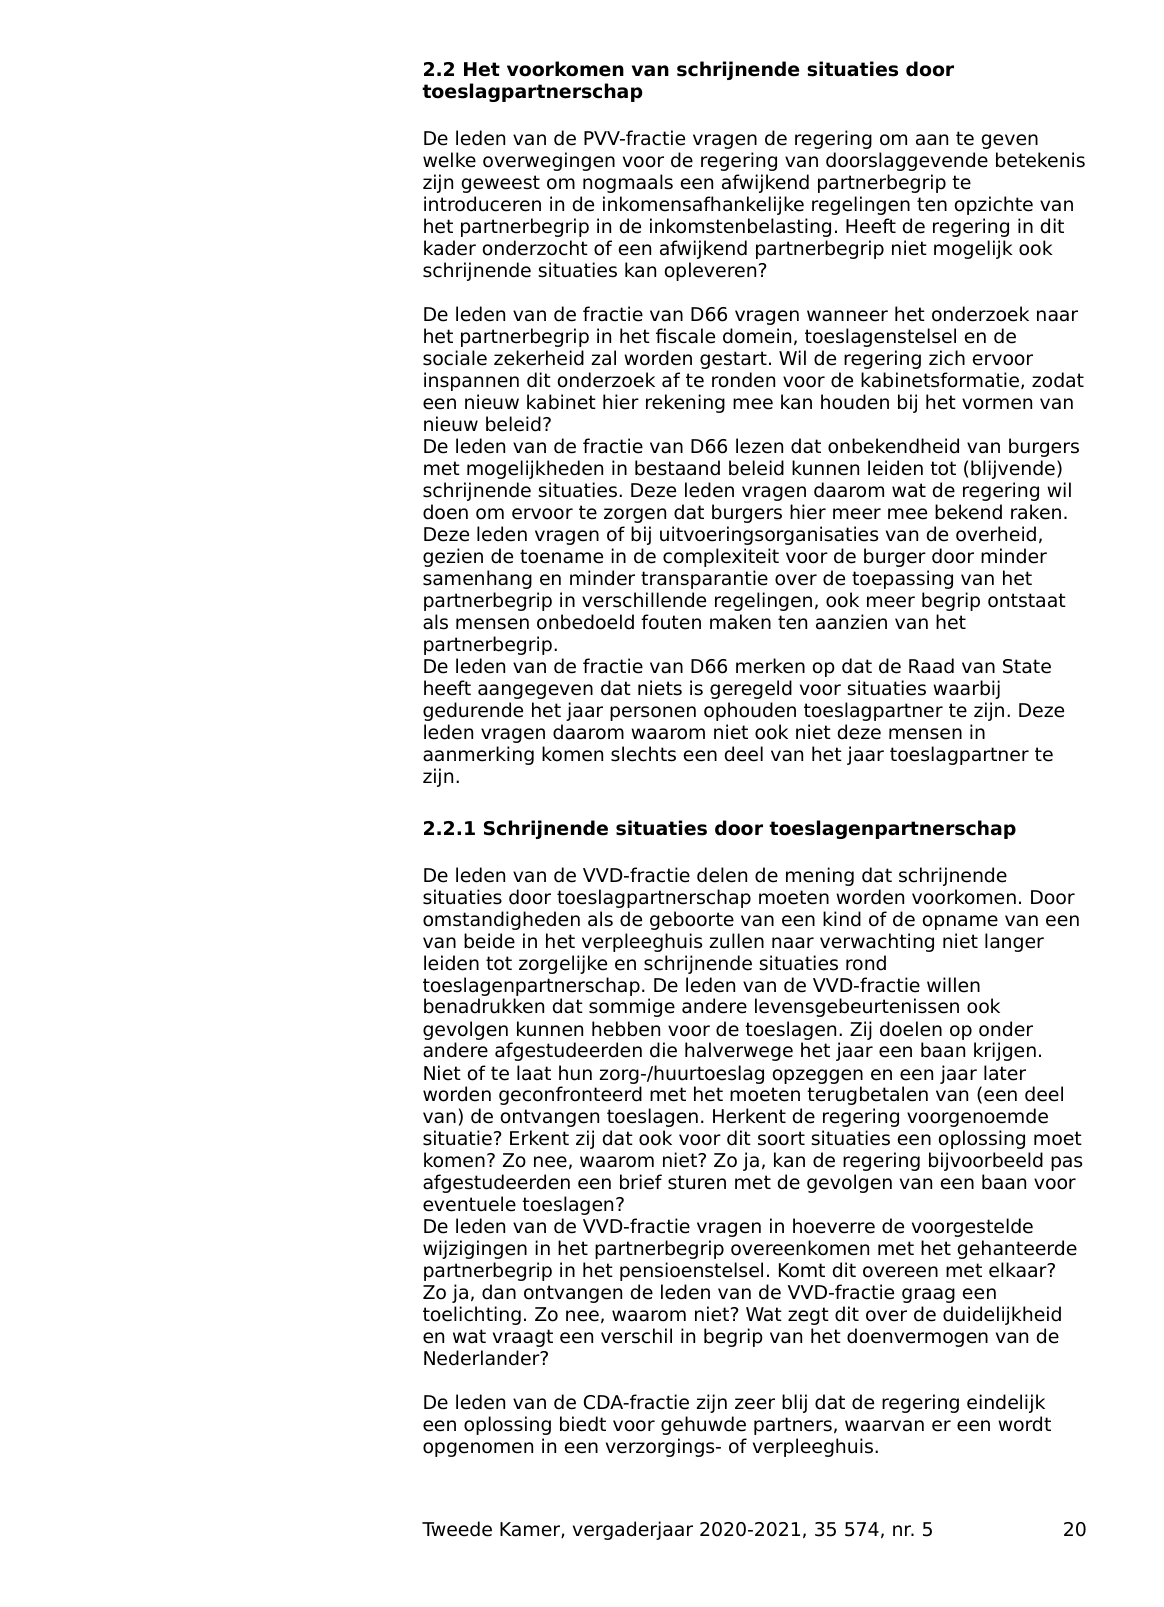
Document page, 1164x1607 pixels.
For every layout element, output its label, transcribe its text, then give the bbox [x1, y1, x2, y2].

text De leden van de CDA-fractie zijn zeer blij dat de regering eindelijk een oplossing biedt voor gehuwde partners, waarvan er een wordt opgenomen in een verzorgings- of verpleeghuis. [422, 1392, 1087, 1458]
subtitle 2.2.1 Schrijnende situaties door toeslagenpartnerschap [422, 818, 1087, 839]
text De leden van de VVD-fractie vragen in hoeverre de voorgestelde wijzigingen in het partnerbegrip overeenkomen met het gehanteerde partnerbegrip in het pensioenstelsel. Komt dit overeen met elkaar? Zo ja, dan ontvangen de leden van de VVD-fractie graag een toelichting. Zo nee, waarom niet? Wat zegt dit over de duidelijkheid en wat vraagt een verschil in begrip van het doenvermogen van de Nederlander? [422, 1216, 1087, 1370]
text De leden van de PVV-fractie vragen de regering om aan te geven welke overwegingen voor de regering van doorslaggevende betekenis zijn geweest om nogmaals een afwijkend partnerbegrip te introduceren in de inkomensafhankelijke regelingen ten opzichte van het partnerbegrip in de inkomstenbelasting. Heeft de regering in dit kader onderzocht of een afwijkend partnerbegrip niet mogelijk ook schrijnende situaties kan opleveren? [422, 128, 1087, 282]
text De leden van de fractie van D66 vragen wanneer het onderzoek naar het partnerbegrip in het fiscale domein, toeslagenstelsel en de sociale zekerheid zal worden gestart. Wil de regering zich ervoor inspannen dit onderzoek af te ronden voor de kabinetsformatie, zodat een nieuw kabinet hier rekening mee kan houden bij het vormen van nieuw beleid? [422, 304, 1087, 436]
text De leden van de fractie van D66 merken op dat de Raad van State heeft aangegeven dat niets is geregeld voor situaties waarbij gedurende het jaar personen ophouden toeslagpartner te zijn. Deze leden vragen daarom waarom niet ook niet deze mensen in aanmerking komen slechts een deel van het jaar toeslagpartner te zijn. [422, 656, 1087, 788]
text De leden van de fractie van D66 lezen dat onbekendheid van burgers met mogelijkheden in bestaand beleid kunnen leiden tot (blijvende) schrijnende situaties. Deze leden vragen daarom wat de regering wil doen om ervoor te zorgen dat burgers hier meer mee bekend raken. Deze leden vragen of bij uitvoeringsorganisaties van de overheid, gezien de toename in de complexiteit voor de burger door minder samenhang en minder transparantie over de toepassing van het partnerbegrip in verschillende regelingen, ook meer begrip ontstaat als mensen onbedoeld fouten maken ten aanzien van het partnerbegrip. [422, 436, 1087, 656]
subtitle 2.2 Het voorkomen van schrijnende situaties door toeslagpartnerschap [422, 59, 1087, 103]
text De leden van de VVD-fractie delen de mening dat schrijnende situaties door toeslagpartnerschap moeten worden voorkomen. Door omstandigheden als de geboorte van een kind of de opname van een van beide in het verpleeghuis zullen naar verwachting niet langer leiden tot zorgelijke en schrijnende situaties rond toeslagenpartnerschap. De leden van de VVD-fractie willen benadrukken dat sommige andere levensgebeurtenissen ook gevolgen kunnen hebben voor de toeslagen. Zij doelen op onder andere afgestudeerden die halverwege het jaar een baan krijgen. Niet of te laat hun zorg-/huurtoeslag opzeggen en een jaar later worden geconfronteerd met het moeten terugbetalen van (een deel van) de ontvangen toeslagen. Herkent de regering voorgenoemde situatie? Erkent zij dat ook voor dit soort situaties een oplossing moet komen? Zo nee, waarom niet? Zo ja, kan de regering bijvoorbeeld pas afgestudeerden een brief sturen met de gevolgen van een baan voor eventuele toeslagen? [422, 864, 1087, 1216]
